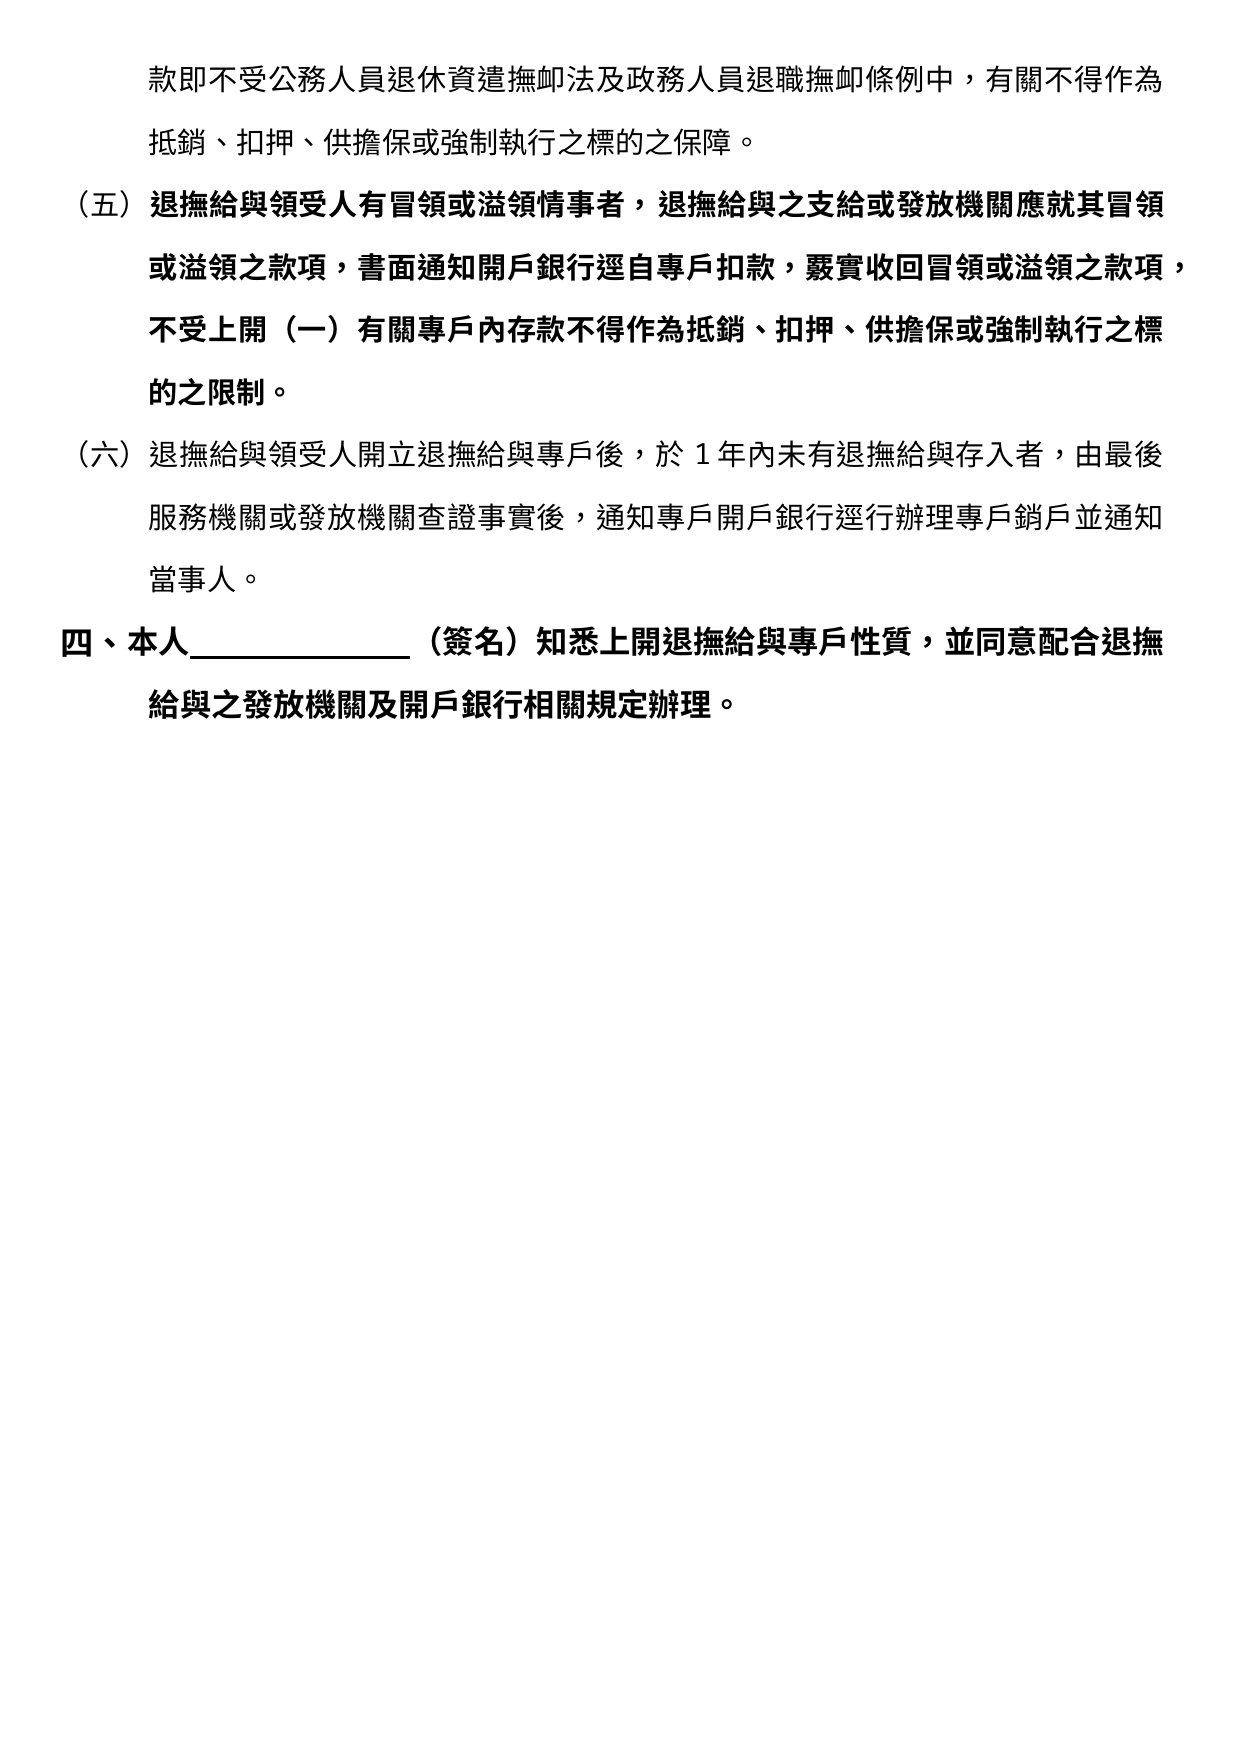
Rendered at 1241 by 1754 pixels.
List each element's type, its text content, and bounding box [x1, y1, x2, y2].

text （五）退撫給與領受人有冒領或溢領情事者，退撫給與之支給或發放機關應就其冒領或溢領之款項，書面通知開戶銀行逕自專戶扣款，覈實收回冒領或溢領之款項，不受上開（一）有關專戶內存款不得作為抵銷、扣押、供擔保或強制執行之標的之限制。 [60, 161, 1165, 411]
text 款即不受公務人員退休資遣撫卹法及政務人員退職撫卹條例中，有關不得作為抵銷、扣押、供擔保或強制執行之標的之保障。 [60, 36, 1165, 161]
text （六）退撫給與領受人開立退撫給與專戶後，於1年內未有退撫給與存入者，由最後服務機關或發放機關查證事實後，通知專戶開戶銀行逕行辦理專戶銷戶並通知當事人。 [60, 411, 1165, 599]
text 四、本人 （簽名）知悉上開退撫給與專戶性質，並同意配合退撫給與之發放機關及開戶銀行相關規定辦理。 [60, 599, 1165, 724]
